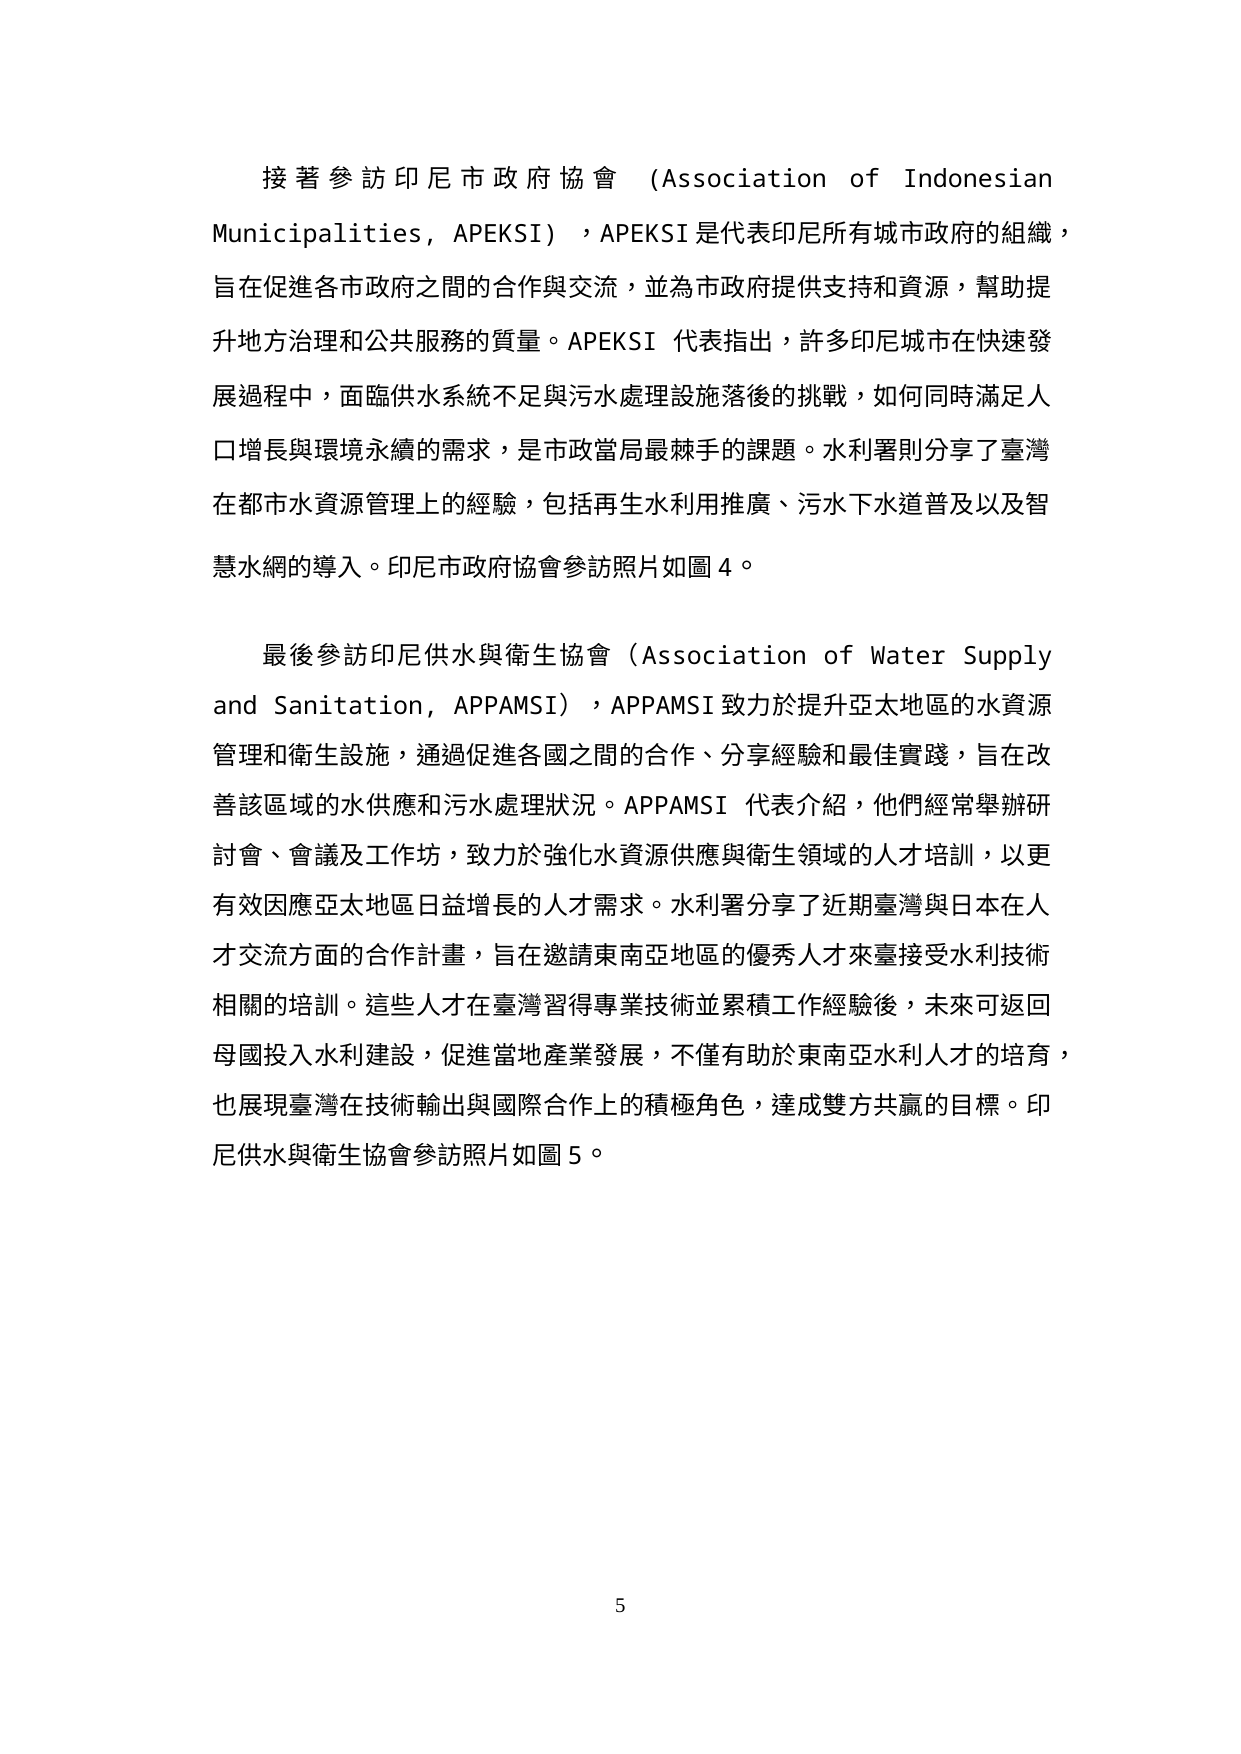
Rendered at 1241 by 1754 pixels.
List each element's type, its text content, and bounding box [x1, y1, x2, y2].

text 最後參訪印尼供水與衛生協會（Association of Water Supply and Sanitation, APPAMSI），APPAMSI致力於提升亞太地區的水資源管理和衛生設施，通過促進各國之間的合作、分享經驗和最佳實踐，旨在改善該區域的水供應和污水處理狀況。APPAMSI 代表介紹，他們經常舉辦研討會、會議及工作坊，致力於強化水資源供應與衛生領域的人才培訓，以更有效因應亞太地區日益增長的人才需求。水利署分享了近期臺灣與日本在人才交流方面的合作計畫，旨在邀請東南亞地區的優秀人才來臺接受水利技術相關的培訓。這些人才在臺灣習得專業技術並累積工作經驗後，未來可返回母國投入水利建設，促進當地產業發展，不僅有助於東南亞水利人才的培育，也展現臺灣在技術輸出與國際合作上的積極角色，達成雙方共贏的目標。印尼供水與衛生協會參訪照片如圖5。 [212, 624, 1053, 1174]
text 接著參訪印尼市政府協會 (Association of Indonesian Municipalities, APEKSI) ，APEKSI是代表印尼所有城市政府的組織，旨在促進各市政府之間的合作與交流，並為市政府提供支持和資源，幫助提升地方治理和公共服務的質量。APEKSI 代表指出，許多印尼城市在快速發展過程中，面臨供水系統不足與污水處理設施落後的挑戰，如何同時滿足人口增長與環境永續的需求，是市政當局最棘手的課題。水利署則分享了臺灣在都市水資源管理上的經驗，包括再生水利用推廣、污水下水道普及以及智慧水網的導入。印尼市政府協會參訪照片如圖4。 [212, 159, 1053, 585]
